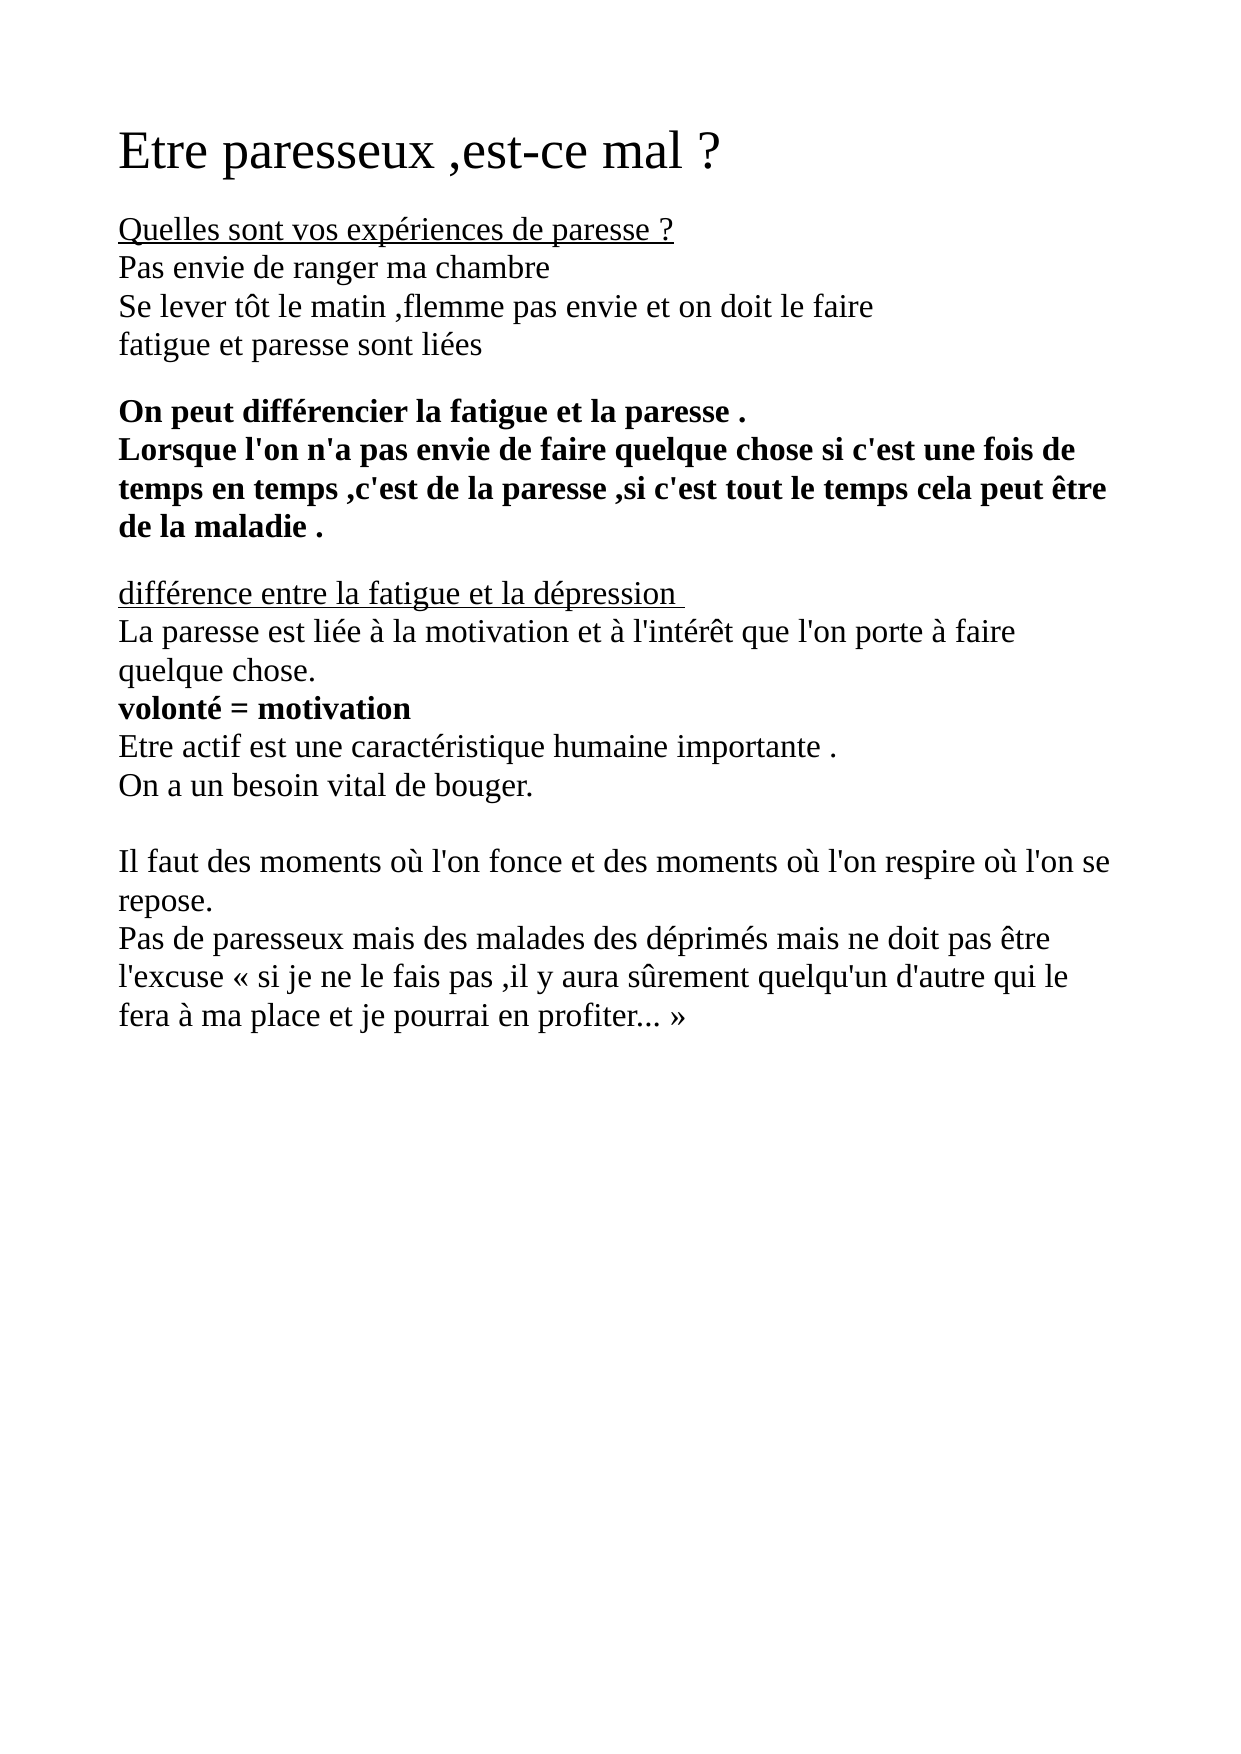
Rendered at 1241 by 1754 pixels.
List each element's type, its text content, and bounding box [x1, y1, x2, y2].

text On peut différencier la fatigue et la paresse . [118, 391, 1122, 429]
text différence entre la fatigue et la dépression [118, 573, 1122, 612]
text fatigue et paresse sont liées [118, 324, 1122, 362]
text On a un besoin vital de bouger. [118, 765, 1122, 803]
text Il faut des moments où l'on fonce et des moments où l'on respire où l'on se repose. [118, 842, 1122, 918]
text Etre actif est une caractéristique humaine importante . [118, 727, 1122, 765]
text Etre paresseux ,est-ce mal ? [118, 118, 1122, 180]
text Pas envie de ranger ma chambre [118, 247, 1122, 286]
text Se lever tôt le matin ,flemme pas envie et on doit le faire [118, 286, 1122, 324]
text Lorsque l'on n'a pas envie de faire quelque chose si c'est une fois de temps en temps ,c'est de la paresse ,si c'est tout le temps cela peut être de la maladie . [118, 429, 1122, 544]
text volonté = motivation [118, 688, 1122, 727]
text Quelles sont vos expériences de paresse ? [118, 209, 1122, 247]
text Pas de paresseux mais des malades des déprimés mais ne doit pas être l'excuse « si je ne le fais pas ,il y aura sûrement quelqu'un d'autre qui le fera à ma place et je pourrai en profiter... » [118, 918, 1122, 1033]
text La paresse est liée à la motivation et à l'intérêt que l'on porte à faire quelque chose. [118, 612, 1122, 688]
